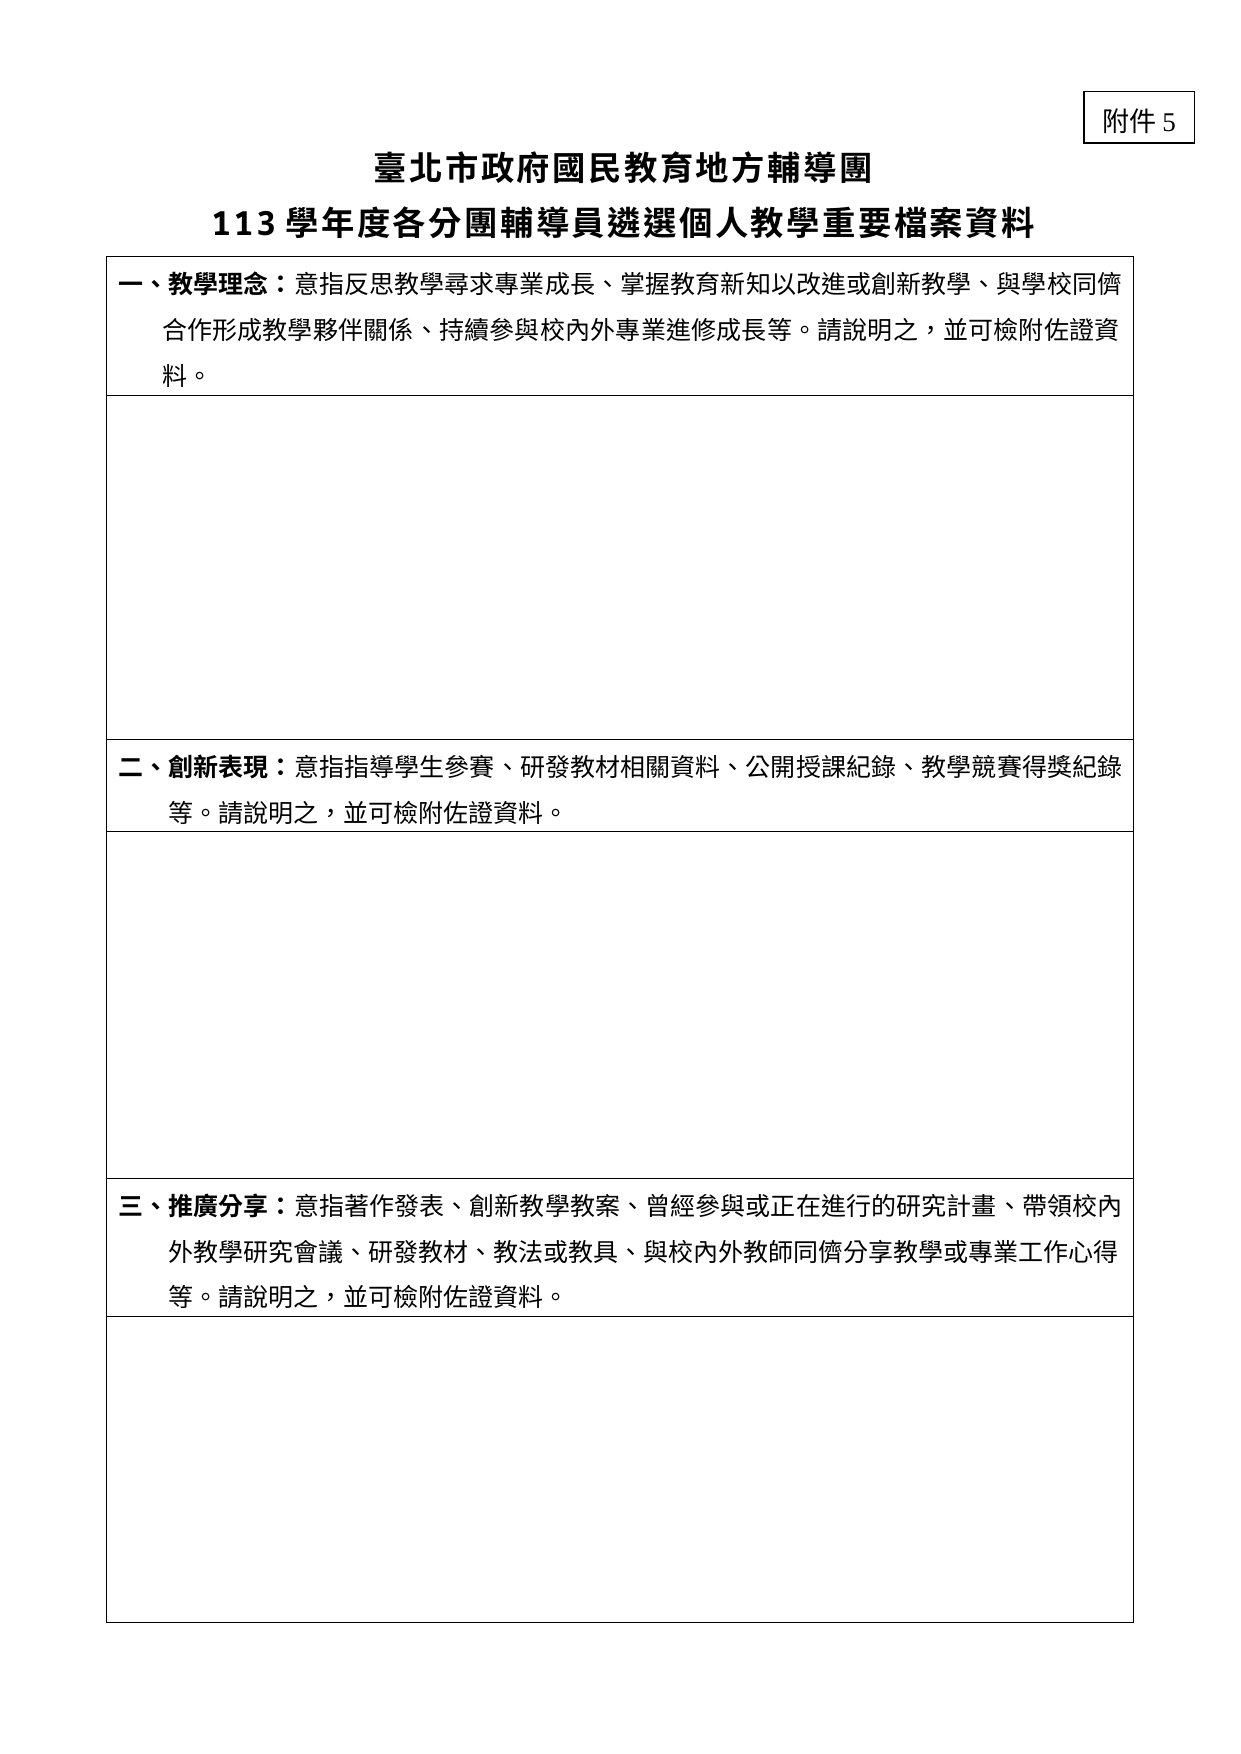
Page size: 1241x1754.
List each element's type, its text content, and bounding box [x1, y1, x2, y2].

text [1085, 92, 1194, 142]
table_cell 二、創新表現：意指指導學生參賽、研發教材相關資料、公開授課紀錄、教學競賽得獎紀錄等。請說明之，並可檢附佐證資料。 [107, 740, 1133, 831]
table_cell [107, 1317, 1133, 1622]
table_cell [107, 832, 1133, 1177]
table_cell [107, 396, 1133, 738]
text 附件5 [1099, 100, 1178, 135]
table_cell 三、推廣分享：意指著作發表、創新教學教案、曾經參與或正在進行的研究計畫、帶領校內外教學研究會議、研發教材、教法或教具、與校內外教師同儕分享教學或專業工作心得等。請說明之，並可檢附佐證資料。 [107, 1179, 1133, 1316]
text 臺北市政府國民教育地方輔導團 [92, 137, 1154, 192]
table_header 一、教學理念：意指反思教學尋求專業成長、掌握教育新知以改進或創新教學、與學校同儕合作形成教學夥伴關係、持續參與校內外專業進修成長等。請說明之，並可檢附佐證資料。 [107, 257, 1133, 395]
text 113學年度各分團輔導員遴選個人教學重要檔案資料 [92, 192, 1154, 246]
